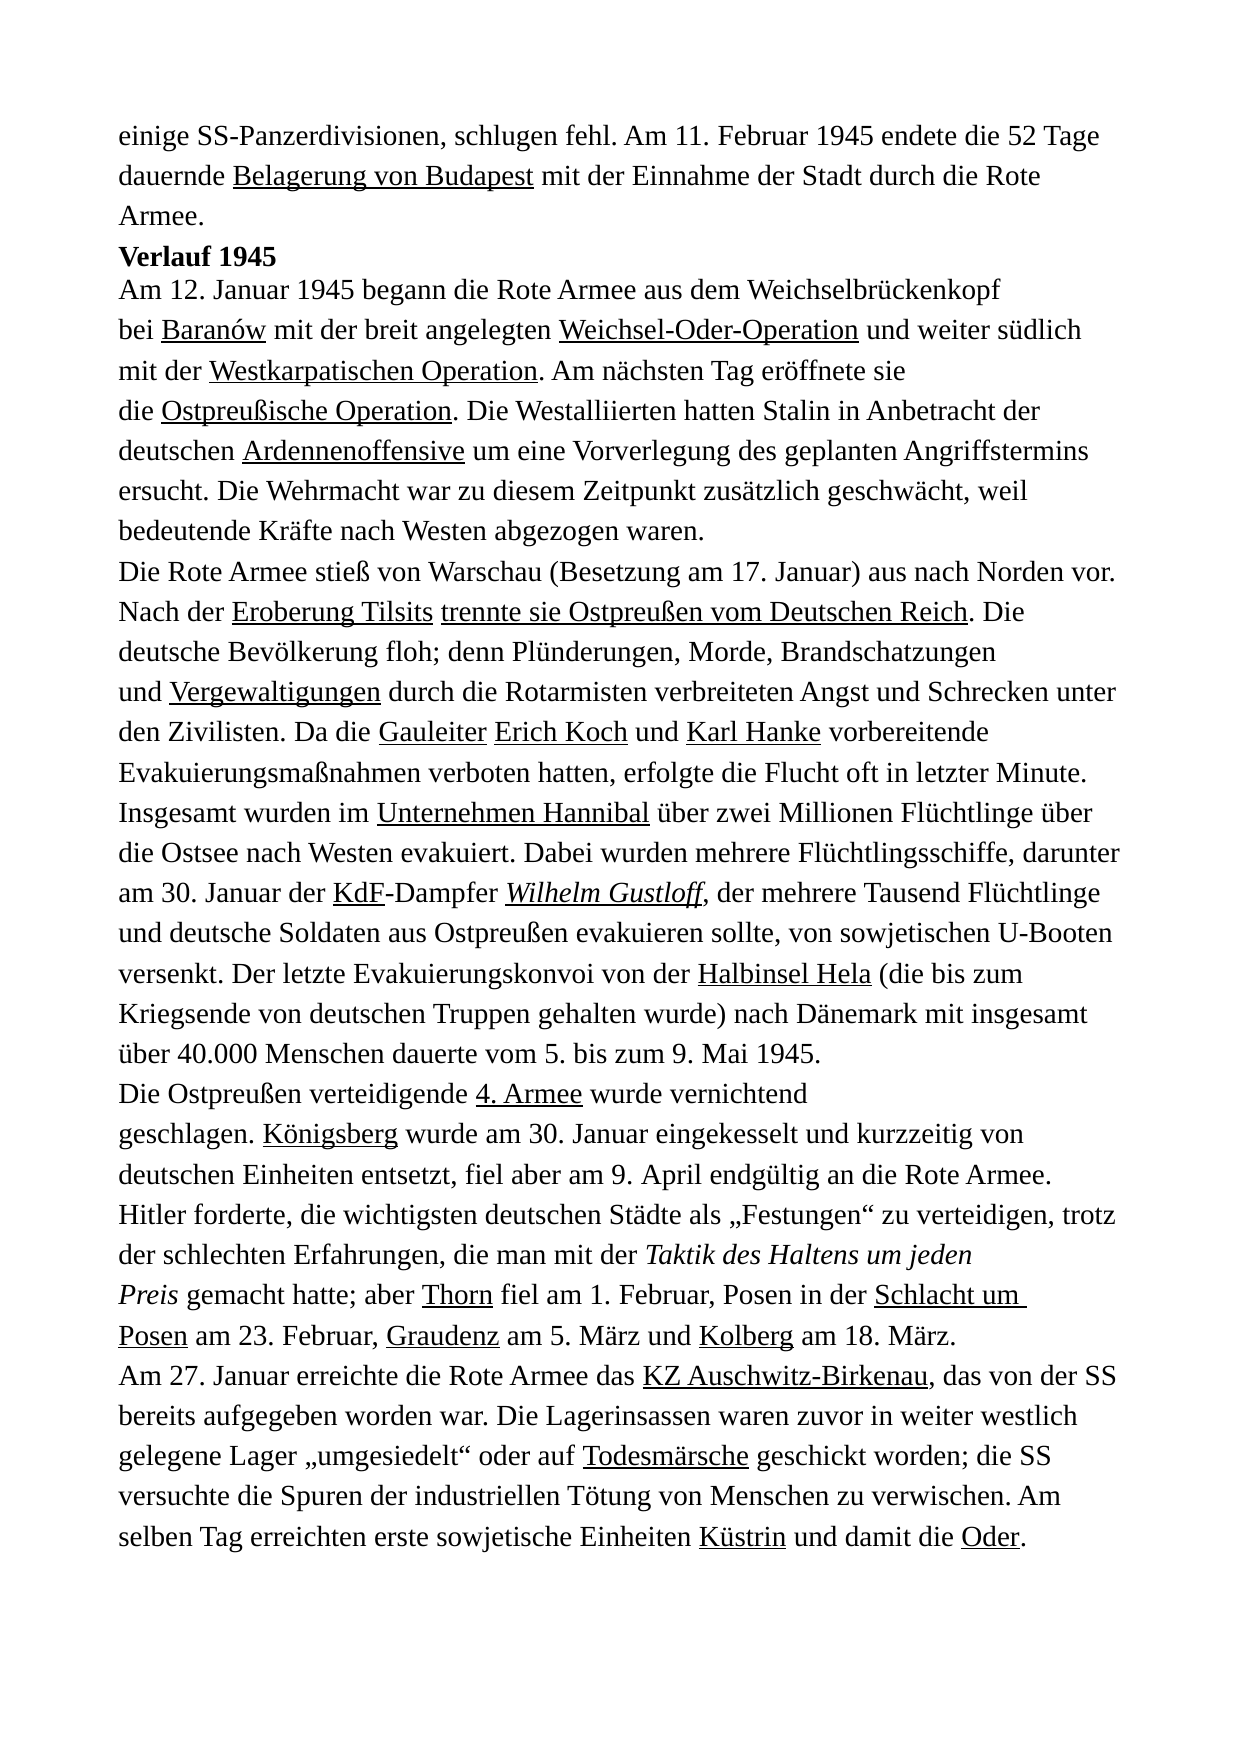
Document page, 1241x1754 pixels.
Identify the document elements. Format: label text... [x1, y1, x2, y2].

text Die Rote Armee stieß von Warschau (Besetzung am 17. Januar) aus nach Norden vor. Nach der Eroberung Tilsits trennte sie Ostpreußen vom Deutschen Reich. Die deutsche Bevölkerung floh; denn Plünderungen, Morde, Brandschatzungen und Vergewaltigungen durch die Rotarmisten verbreiteten Angst und Schrecken unter den Zivilisten. Da die Gauleiter Erich Koch und Karl Hanke vorbereitende Evakuierungsmaßnahmen verboten hatten, erfolgte die Flucht oft in letzter Minute. Insgesamt wurden im Unternehmen Hannibal über zwei Millionen Flüchtlinge über die Ostsee nach Westen evakuiert. Dabei wurden mehrere Flüchtlingsschiffe, darunter am 30. Januar der KdF-Dampfer Wilhelm Gustloff, der mehrere Tausend Flüchtlinge und deutsche Soldaten aus Ostpreußen evakuieren sollte, von sowjetischen U-Booten versenkt. Der letzte Evakuierungskonvoi von der Halbinsel Hela (die bis zum Kriegsende von deutschen Truppen gehalten wurde) nach Dänemark mit insgesamt über 40.000 Menschen dauerte vom 5. bis zum 9. Mai 1945. [118, 554, 1122, 1070]
text Die Ostpreußen verteidigende 4. Armee wurde vernichtend geschlagen. Königsberg wurde am 30. Januar eingekesselt und kurzzeitig von deutschen Einheiten entsetzt, fiel aber am 9. April endgültig an die Rote Armee. Hitler forderte, die wichtigsten deutschen Städte als „Festungen“ zu verteidigen, trotz der schlechten Erfahrungen, die man mit der Taktik des Haltens um jeden Preis gemacht hatte; aber Thorn fiel am 1. Februar, Posen in der Schlacht um Posen am 23. Februar, Graudenz am 5. März und Kolberg am 18. März. [118, 1076, 1122, 1351]
text Am 12. Januar 1945 begann die Rote Armee aus dem Weichselbrückenkopf bei Baranów mit der breit angelegten Weichsel-Oder-Operation und weiter südlich mit der Westkarpatischen Operation. Am nächsten Tag eröffnete sie die Ostpreußische Operation. Die Westalliierten hatten Stalin in Anbetracht der deutschen Ardennenoffensive um eine Vorverlegung des geplanten Angriffstermins ersucht. Die Wehrmacht war zu diesem Zeitpunkt zusätzlich geschwächt, weil bedeutende Kräfte nach Westen abgezogen waren. [118, 272, 1122, 547]
text einige SS-Panzerdivisionen, schlugen fehl. Am 11. Februar 1945 endete die 52 Tage dauernde Belagerung von Budapest mit der Einnahme der Stadt durch die Rote Armee. [118, 118, 1122, 232]
subtitle Verlauf 1945 [118, 239, 1122, 272]
text Am 27. Januar erreichte die Rote Armee das KZ Auschwitz-Birkenau, das von der SS bereits aufgegeben worden war. Die Lagerinsassen waren zuvor in weiter westlich gelegene Lager „umgesiedelt“ oder auf Todesmärsche geschickt worden; die SS versuchte die Spuren der industriellen Tötung von Menschen zu verwischen. Am selben Tag erreichten erste sowjetische Einheiten Küstrin und damit die Oder. [118, 1358, 1122, 1552]
